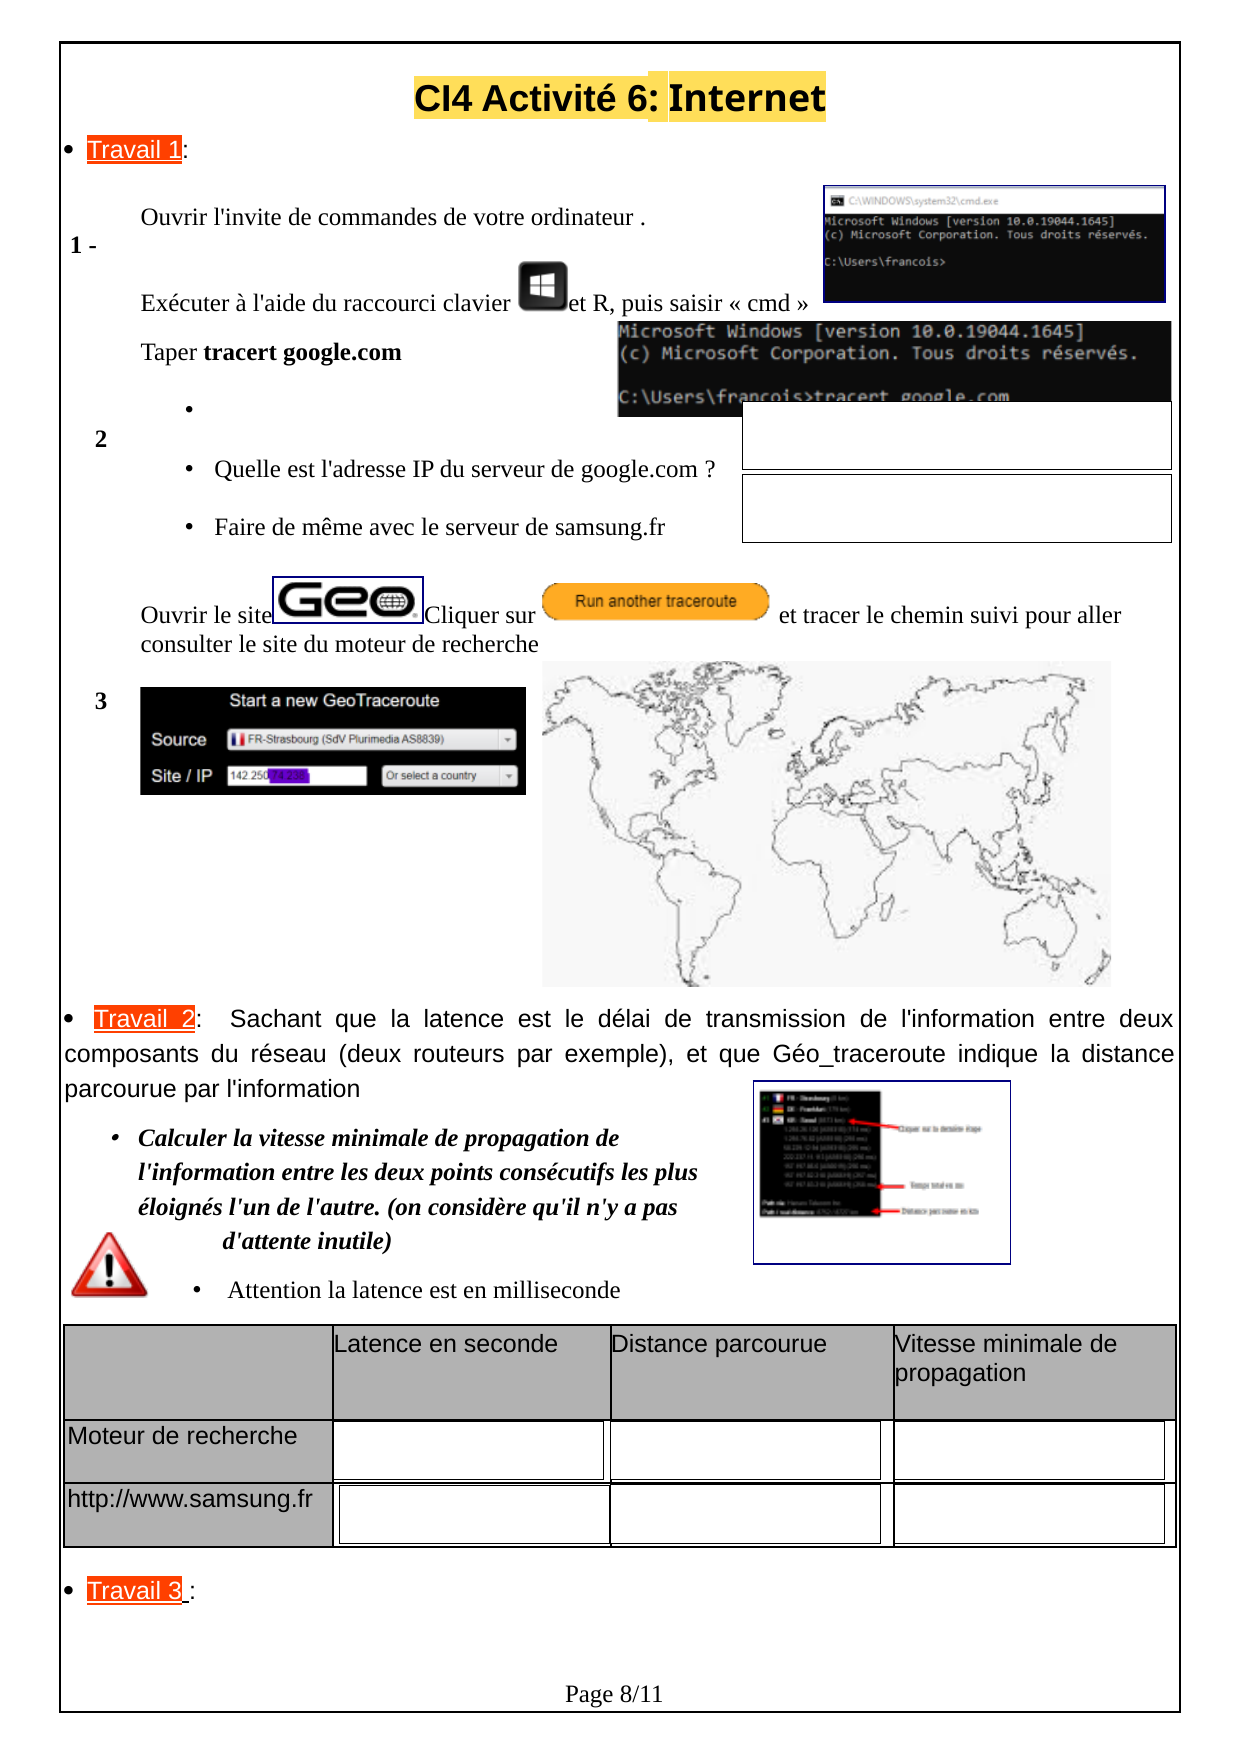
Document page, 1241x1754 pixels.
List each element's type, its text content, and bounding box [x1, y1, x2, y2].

text · Travail 1: [64, 135, 1176, 164]
table_cell [612, 1421, 893, 1482]
table_cell [895, 1484, 1175, 1546]
text · Travail 3 : [64, 1576, 1176, 1605]
subtitle CI4 Activité 6: Internet [64, 71, 648, 122]
list Calculer la vitesse minimale de propagation de l'information entre les deux points consécutifs les plus éloignés l'un de l'autre. (on considère qu'il n'y a pas d'attente inutile) [108, 1123, 752, 1255]
picture [516, 260, 569, 312]
table_cell 3 [64, 573, 137, 857]
table_cell [895, 1421, 1175, 1482]
table_cell Ouvrir le siteCliquer sur et tracer le chemin suivi pour aller consulter le site du moteur de recherche [138, 573, 1160, 857]
table_cell [612, 1484, 893, 1546]
picture [825, 186, 1164, 301]
picture [70, 1232, 149, 1298]
table_cell [1160, 334, 1176, 573]
picture [140, 687, 526, 795]
table_cell [334, 1421, 610, 1482]
table_cell Taper tracert google.com Quelle est l'adresse IP du serveur de google.com ? Faire de même avec le serveur de samsung.fr [138, 334, 1160, 573]
subtitle CI4 Activité 6: Internet [826, 71, 1176, 122]
table_header Ouvrir l'invite de commandes de votre ordinateur . Exécuter à l'aide du raccourci clavier et R, puis saisir « cmd » [138, 184, 1160, 334]
table_header Vitesse minimale de propagation [895, 1326, 1175, 1419]
list [1011, 1123, 1176, 1255]
picture [274, 578, 422, 622]
picture [616, 321, 1172, 417]
picture [754, 1082, 1010, 1263]
table_cell [1160, 573, 1176, 857]
table_cell Moteur de recherche [65, 1421, 332, 1482]
table_header Latence en seconde [334, 1326, 610, 1419]
picture [542, 583, 773, 624]
table_header Distance parcourue [612, 1326, 893, 1419]
list Attention la latence est en milliseconde [108, 1275, 1176, 1304]
table_cell 2 [64, 334, 137, 573]
text · Travail 2: Sachant que la latence est le délai de transmission de l'information entre deux composants du réseau (deux routeurs par exemple), et que Géo_traceroute indique la distance parcourue par l'information [64, 1004, 1176, 1265]
table_header [1160, 184, 1176, 334]
table_cell http://www.samsung.fr [65, 1484, 332, 1546]
picture [542, 661, 1112, 987]
table_header 1 - [64, 184, 137, 334]
table_header [65, 1326, 332, 1419]
table_cell [334, 1484, 610, 1546]
